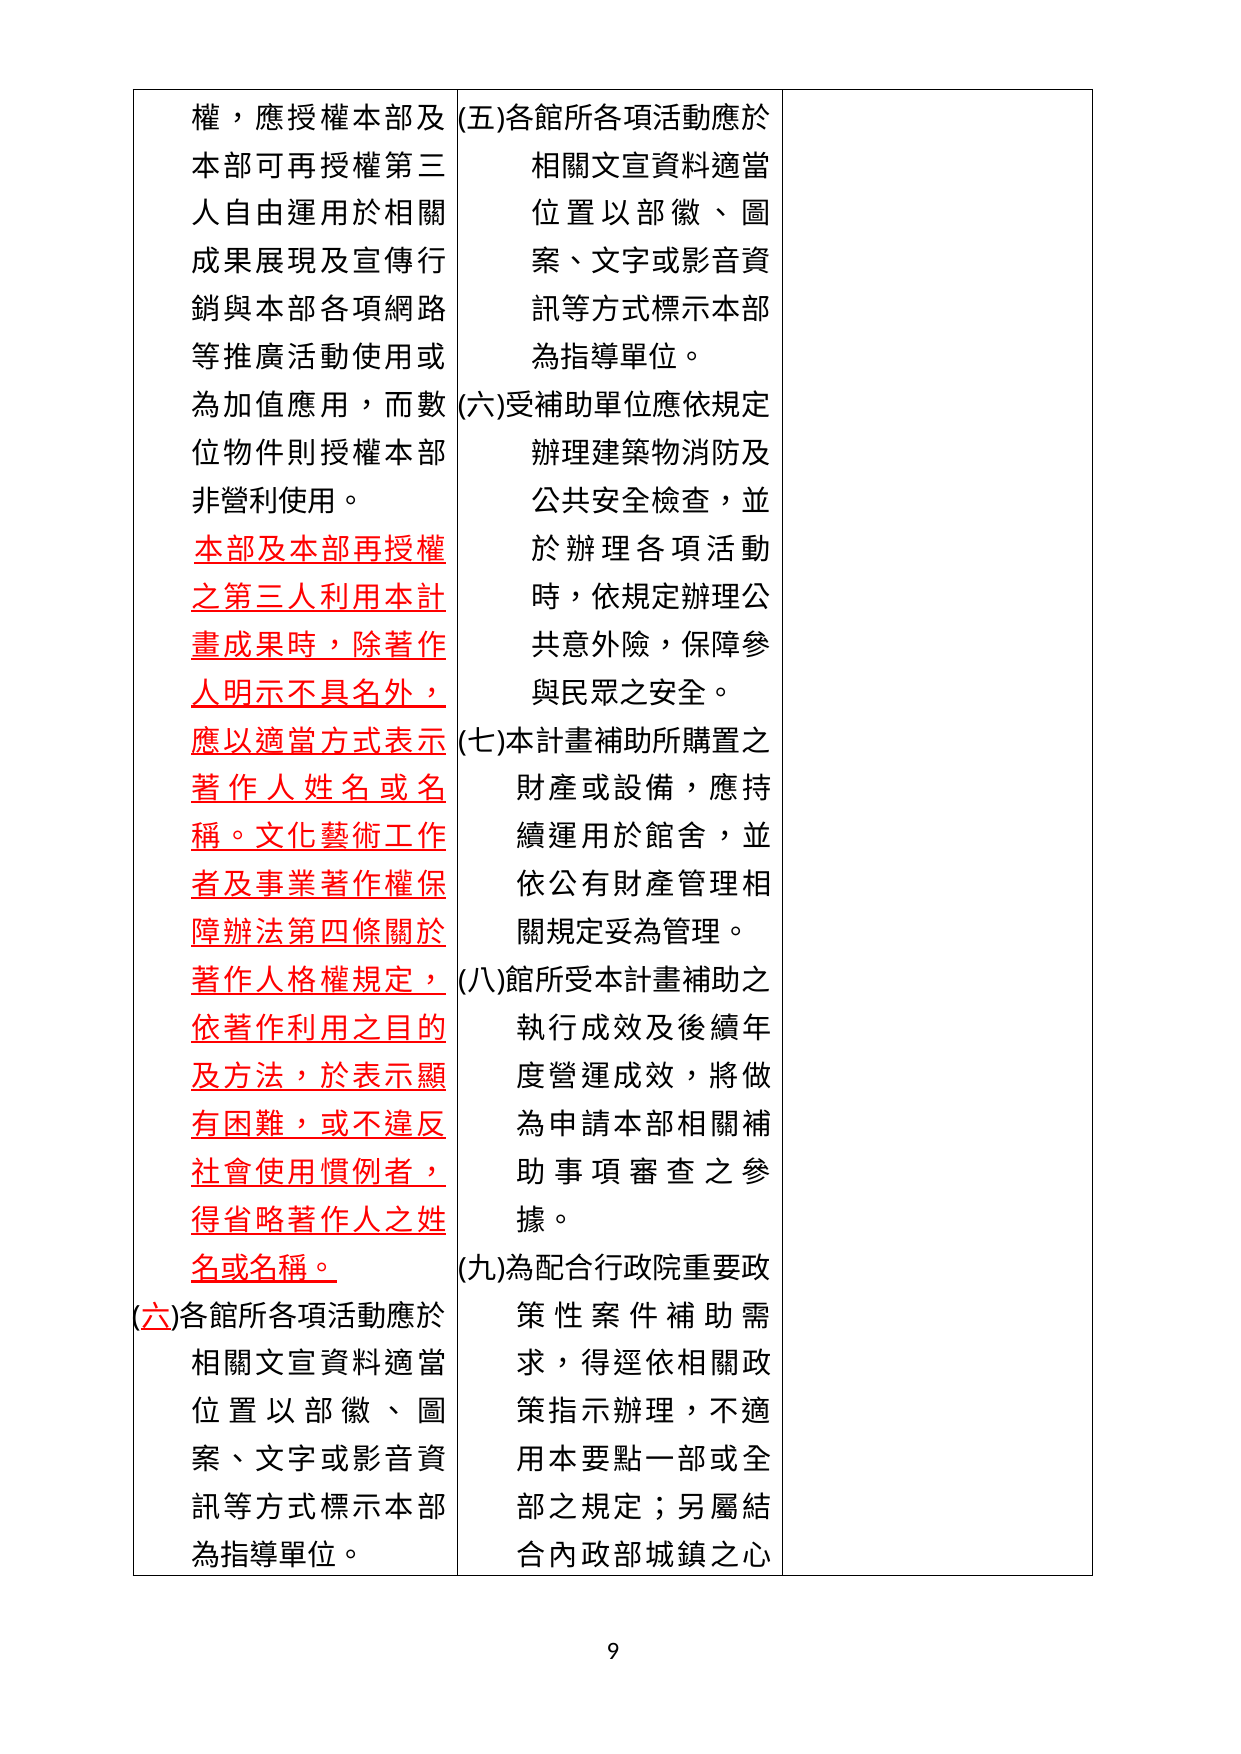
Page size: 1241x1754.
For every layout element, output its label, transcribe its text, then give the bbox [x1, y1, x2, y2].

table_cell (五)各館所各項活動應於相關文宣資料適當位置以部徽、圖案、文字或影音資訊等方式標示本部為指導單位。 (六)受補助單位應依規定辦理建築物消防及公共安全檢查，並於辦理各項活動時，依規定辦理公共意外險，保障參與民眾之安全。 (七)本計畫補助所購置之財產或設備，應持續運用於館舍，並依公有財產管理相關規定妥為管理。 (八)館所受本計畫補助之執行成效及後續年度營運成效，將做為申請本部相關補助事項審查之參據。 (九)為配合行政院重要政策性案件補助需求，得逕依相關政策指示辦理，不適用本要點一部或全部之規定；另屬結合內政部城鎮之心 [458, 90, 782, 1575]
table_cell [783, 90, 1092, 1575]
table_cell 權，應授權本部及本部可再授權第三人自由運用於相關成果展現及宣傳行銷與本部各項網路等推廣活動使用或為加值應用，而數位物件則授權本部非營利使用。 本部及本部再授權之第三人利用本計畫成果時，除著作人明示不具名外，應以適當方式表示著作人姓名或名稱。文化藝術工作者及事業著作權保障辦法第四條關於著作人格權規定，依著作利用之目的及方法，於表示顯有困難，或不違反社會使用慣例者，得省略著作人之姓名或名稱。 (六)各館所各項活動應於相關文宣資料適當位置以部徽、圖案、文字或影音資訊等方式標示本部為指導單位。 [134, 90, 457, 1575]
